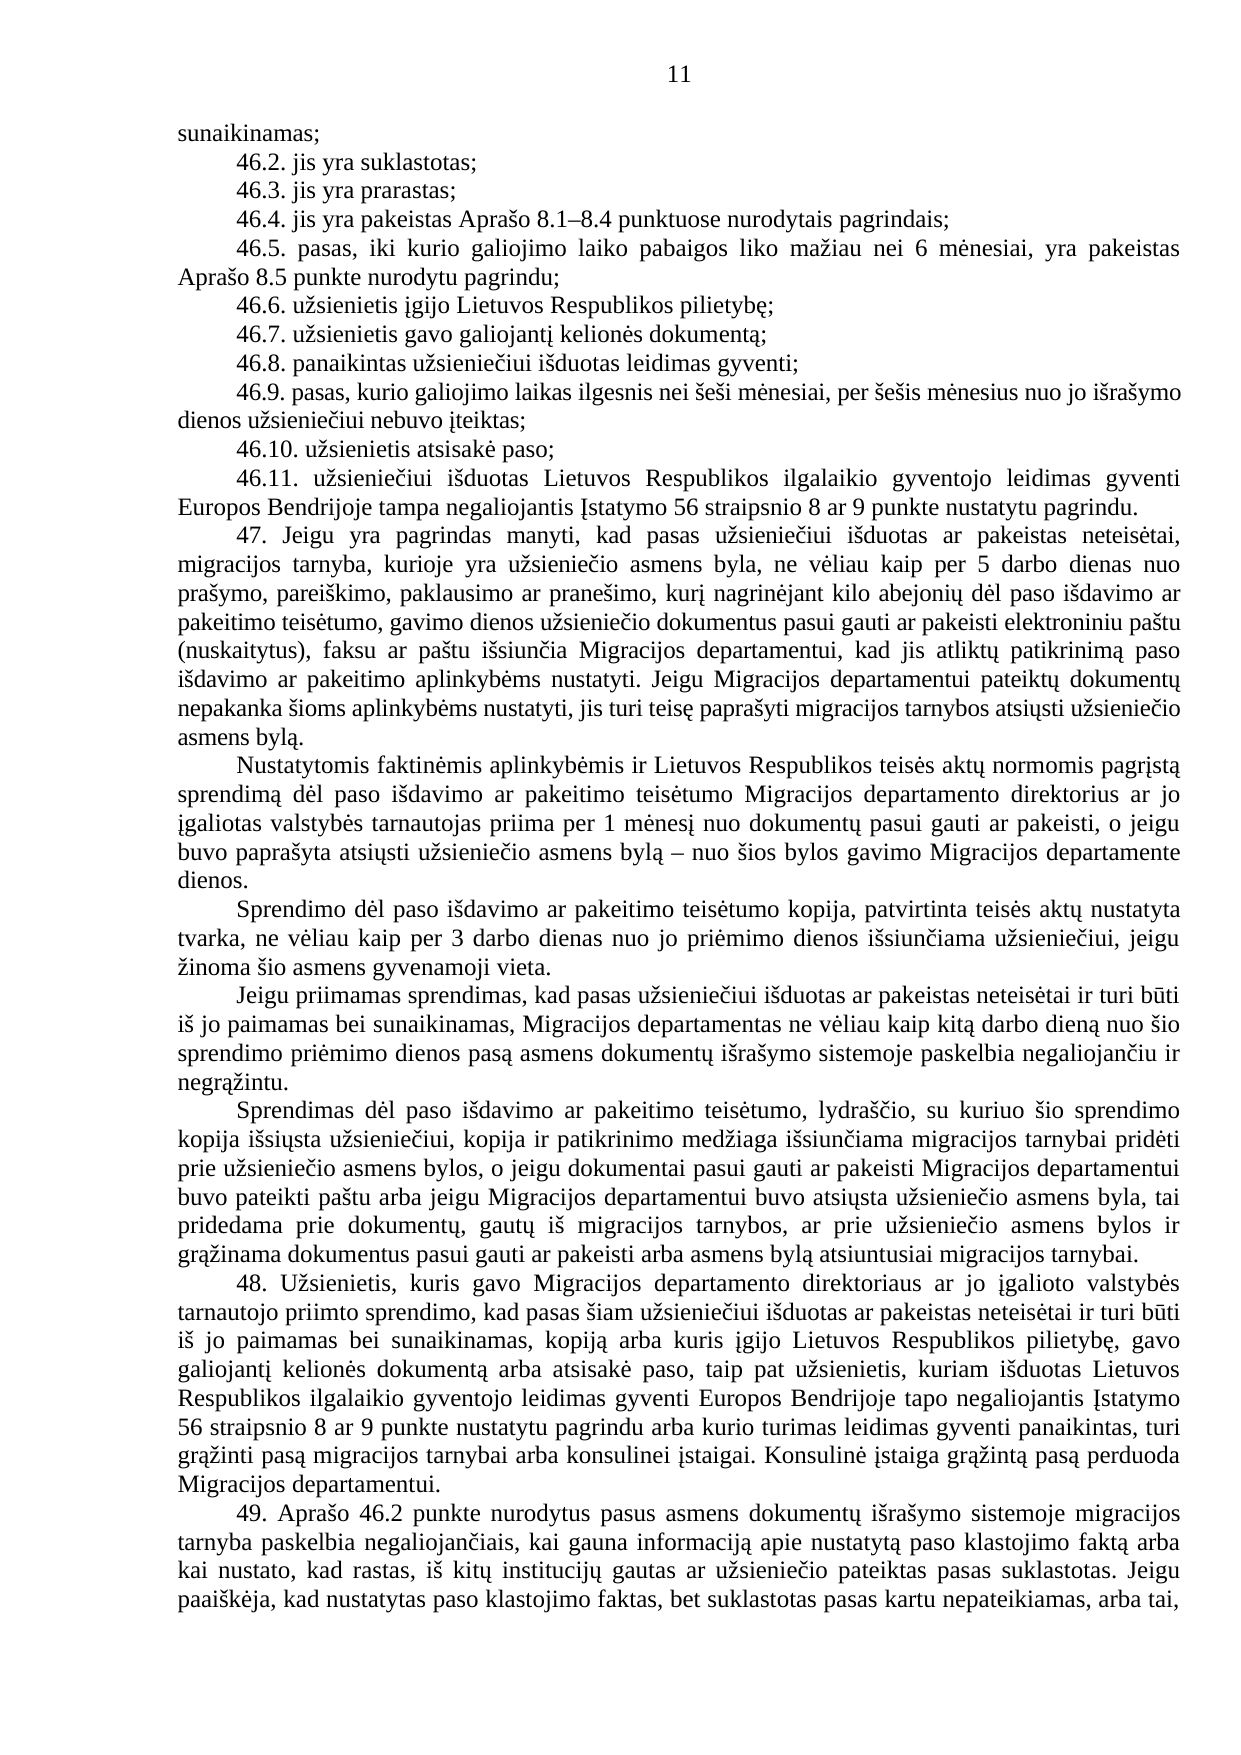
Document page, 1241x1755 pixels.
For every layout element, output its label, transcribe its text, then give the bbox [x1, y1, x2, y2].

text Sprendimo dėl paso išdavimo ar pakeitimo teisėtumo kopija, patvirtinta teisės aktų nustatyta tvarka, ne vėliau kaip per 3 darbo dienas nuo jo priėmimo dienos išsiunčiama užsieniečiui, jeigu žinoma šio asmens gyvenamoji vieta. [177, 894, 1181, 981]
text 46.7. užsienietis gavo galiojantį kelionės dokumentą; [177, 319, 1181, 348]
text 46.8. panaikintas užsieniečiui išduotas leidimas gyventi; [177, 348, 1181, 377]
text 46.4. jis yra pakeistas Aprašo 8.1–8.4 punktuose nurodytais pagrindais; [177, 204, 1181, 233]
text 48. Užsienietis, kuris gavo Migracijos departamento direktoriaus ar jo įgalioto valstybės tarnautojo priimto sprendimo, kad pasas šiam užsieniečiui išduotas ar pakeistas neteisėtai ir turi būti iš jo paimamas bei sunaikinamas, kopiją arba kuris įgijo Lietuvos Respublikos pilietybę, gavo galiojantį kelionės dokumentą arba atsisakė paso, taip pat užsienietis, kuriam išduotas Lietuvos Respublikos ilgalaikio gyventojo leidimas gyventi Europos Bendrijoje tapo negaliojantis Įstatymo 56 straipsnio 8 ar 9 punkte nustatytu pagrindu arba kurio turimas leidimas gyventi panaikintas, turi grąžinti pasą migracijos tarnybai arba konsulinei įstaigai. Konsulinė įstaiga grąžintą pasą perduoda Migracijos departamentui. [177, 1268, 1181, 1498]
text 47. Jeigu yra pagrindas manyti, kad pasas užsieniečiui išduotas ar pakeistas neteisėtai, migracijos tarnyba, kurioje yra užsieniečio asmens byla, ne vėliau kaip per 5 darbo dienas nuo prašymo, pareiškimo, paklausimo ar pranešimo, kurį nagrinėjant kilo abejonių dėl paso išdavimo ar pakeitimo teisėtumo, gavimo dienos užsieniečio dokumentus pasui gauti ar pakeisti elektroniniu paštu (nuskaitytus), faksu ar paštu išsiunčia Migracijos departamentui, kad jis atliktų patikrinimą paso išdavimo ar pakeitimo aplinkybėms nustatyti. Jeigu Migracijos departamentui pateiktų dokumentų nepakanka šioms aplinkybėms nustatyti, jis turi teisę paprašyti migracijos tarnybos atsiųsti užsieniečio asmens bylą. [177, 521, 1181, 751]
text 46.10. užsienietis atsisakė paso; [177, 434, 1181, 463]
text 46.3. jis yra prarastas; [177, 176, 1181, 204]
text 46.2. jis yra suklastotas; [177, 147, 1181, 176]
text Sprendimas dėl paso išdavimo ar pakeitimo teisėtumo, lydraščio, su kuriuo šio sprendimo kopija išsiųsta užsieniečiui, kopija ir patikrinimo medžiaga išsiunčiama migracijos tarnybai pridėti prie užsieniečio asmens bylos, o jeigu dokumentai pasui gauti ar pakeisti Migracijos departamentui buvo pateikti paštu arba jeigu Migracijos departamentui buvo atsiųsta užsieniečio asmens byla, tai pridedama prie dokumentų, gautų iš migracijos tarnybos, ar prie užsieniečio asmens bylos ir grąžinama dokumentus pasui gauti ar pakeisti arba asmens bylą atsiuntusiai migracijos tarnybai. [177, 1096, 1181, 1268]
text 49. Aprašo 46.2 punkte nurodytus pasus asmens dokumentų išrašymo sistemoje migracijos tarnyba paskelbia negaliojančiais, kai gauna informaciją apie nustatytą paso klastojimo faktą arba kai nustato, kad rastas, iš kitų institucijų gautas ar užsieniečio pateiktas pasas suklastotas. Jeigu paaiškėja, kad nustatytas paso klastojimo faktas, bet suklastotas pasas kartu nepateikiamas, arba tai, [177, 1498, 1181, 1613]
text 46.6. užsienietis įgijo Lietuvos Respublikos pilietybę; [177, 291, 1181, 319]
text 46.5. pasas, iki kurio galiojimo laiko pabaigos liko mažiau nei 6 mėnesiai, yra pakeistas Aprašo 8.5 punkte nurodytu pagrindu; [177, 233, 1181, 291]
text sunaikinamas; [177, 118, 1181, 147]
text Jeigu priimamas sprendimas, kad pasas užsieniečiui išduotas ar pakeistas neteisėtai ir turi būti iš jo paimamas bei sunaikinamas, Migracijos departamentas ne vėliau kaip kitą darbo dieną nuo šio sprendimo priėmimo dienos pasą asmens dokumentų išrašymo sistemoje paskelbia negaliojančiu ir negrąžintu. [177, 981, 1181, 1096]
text 46.9. pasas, kurio galiojimo laikas ilgesnis nei šeši mėnesiai, per šešis mėnesius nuo jo išrašymo dienos užsieniečiui nebuvo įteiktas; [177, 377, 1181, 434]
text 46.11. užsieniečiui išduotas Lietuvos Respublikos ilgalaikio gyventojo leidimas gyventi Europos Bendrijoje tampa negaliojantis Įstatymo 56 straipsnio 8 ar 9 punkte nustatytu pagrindu. [177, 463, 1181, 521]
text Nustatytomis faktinėmis aplinkybėmis ir Lietuvos Respublikos teisės aktų normomis pagrįstą sprendimą dėl paso išdavimo ar pakeitimo teisėtumo Migracijos departamento direktorius ar jo įgaliotas valstybės tarnautojas priima per 1 mėnesį nuo dokumentų pasui gauti ar pakeisti, o jeigu buvo paprašyta atsiųsti užsieniečio asmens bylą – nuo šios bylos gavimo Migracijos departamente dienos. [177, 751, 1181, 894]
